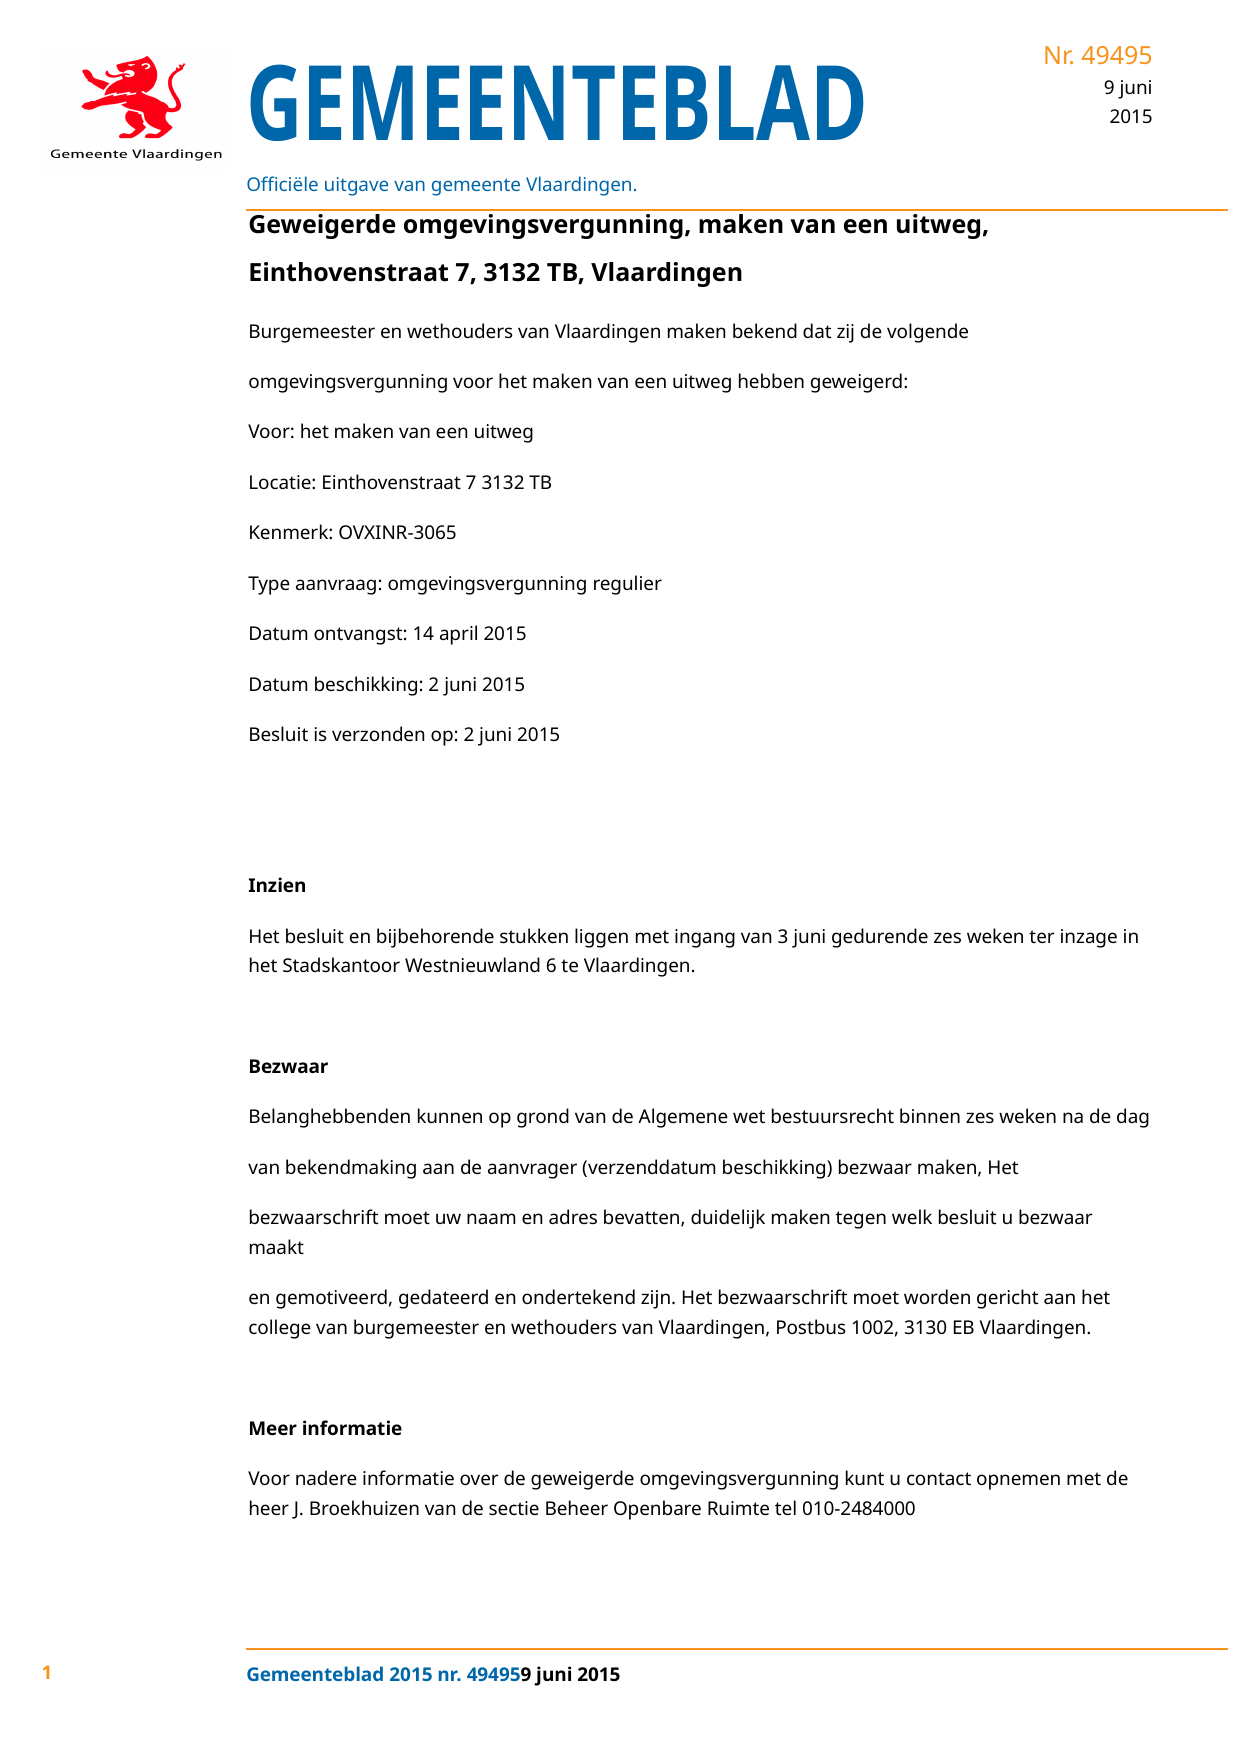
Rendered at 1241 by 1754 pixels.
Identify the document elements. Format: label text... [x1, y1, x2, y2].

text Inzien [248, 872, 1152, 898]
text bezwaarschrift moet uw naam en adres bevatten, duidelijk maken tegen welk besluit u bezwaar maakt [248, 1204, 1152, 1260]
text Voor nadere informatie over de geweigerde omgevingsvergunning kunt u contact opnemen met de heer J. Broekhuizen van de sectie Beheer Openbare Ruimte tel 010-2484000 [248, 1465, 1152, 1521]
text Belanghebbenden kunnen op grond van de Algemene wet bestuursrecht binnen zes weken na de dag [248, 1104, 1152, 1129]
text Kenmerk: OVXINR-3065 [248, 519, 1152, 545]
text Voor: het maken van een uitweg [248, 419, 1152, 444]
text Type aanvraag: omgevingsvergunning regulier [248, 570, 1152, 596]
text Geweigerde omgevingsvergunning, maken van een uitweg, Einthovenstraat 7, 3132 TB, Vlaardingen [248, 211, 1152, 288]
picture [41, 47, 231, 172]
text Besluit is verzonden op: 2 juni 2015 [248, 721, 1152, 747]
text van bekendmaking aan de aanvrager (verzenddatum beschikking) bezwaar maken, Het [248, 1154, 1152, 1180]
text omgevingsvergunning voor het maken van een uitweg hebben geweigerd: [248, 368, 1152, 394]
text Burgemeester en wethouders van Vlaardingen maken bekend dat zij de volgende [248, 318, 1152, 344]
text Datum beschikking: 2 juni 2015 [248, 671, 1152, 697]
text Locatie: Einthovenstraat 7 3132 TB [248, 469, 1152, 495]
text Datum ontvangst: 14 april 2015 [248, 620, 1152, 646]
text Het besluit en bijbehorende stukken liggen met ingang van 3 juni gedurende zes weken ter inzage in het Stadskantoor Westnieuwland 6 te Vlaardingen. [248, 923, 1152, 978]
text Bezwaar [248, 1053, 1152, 1079]
text Meer informatie [248, 1415, 1152, 1441]
text en gemotiveerd, gedateerd en ondertekend zijn. Het bezwaarschrift moet worden gericht aan het college van burgemeester en wethouders van Vlaardingen, Postbus 1002, 3130 EB Vlaardingen. [248, 1284, 1152, 1340]
